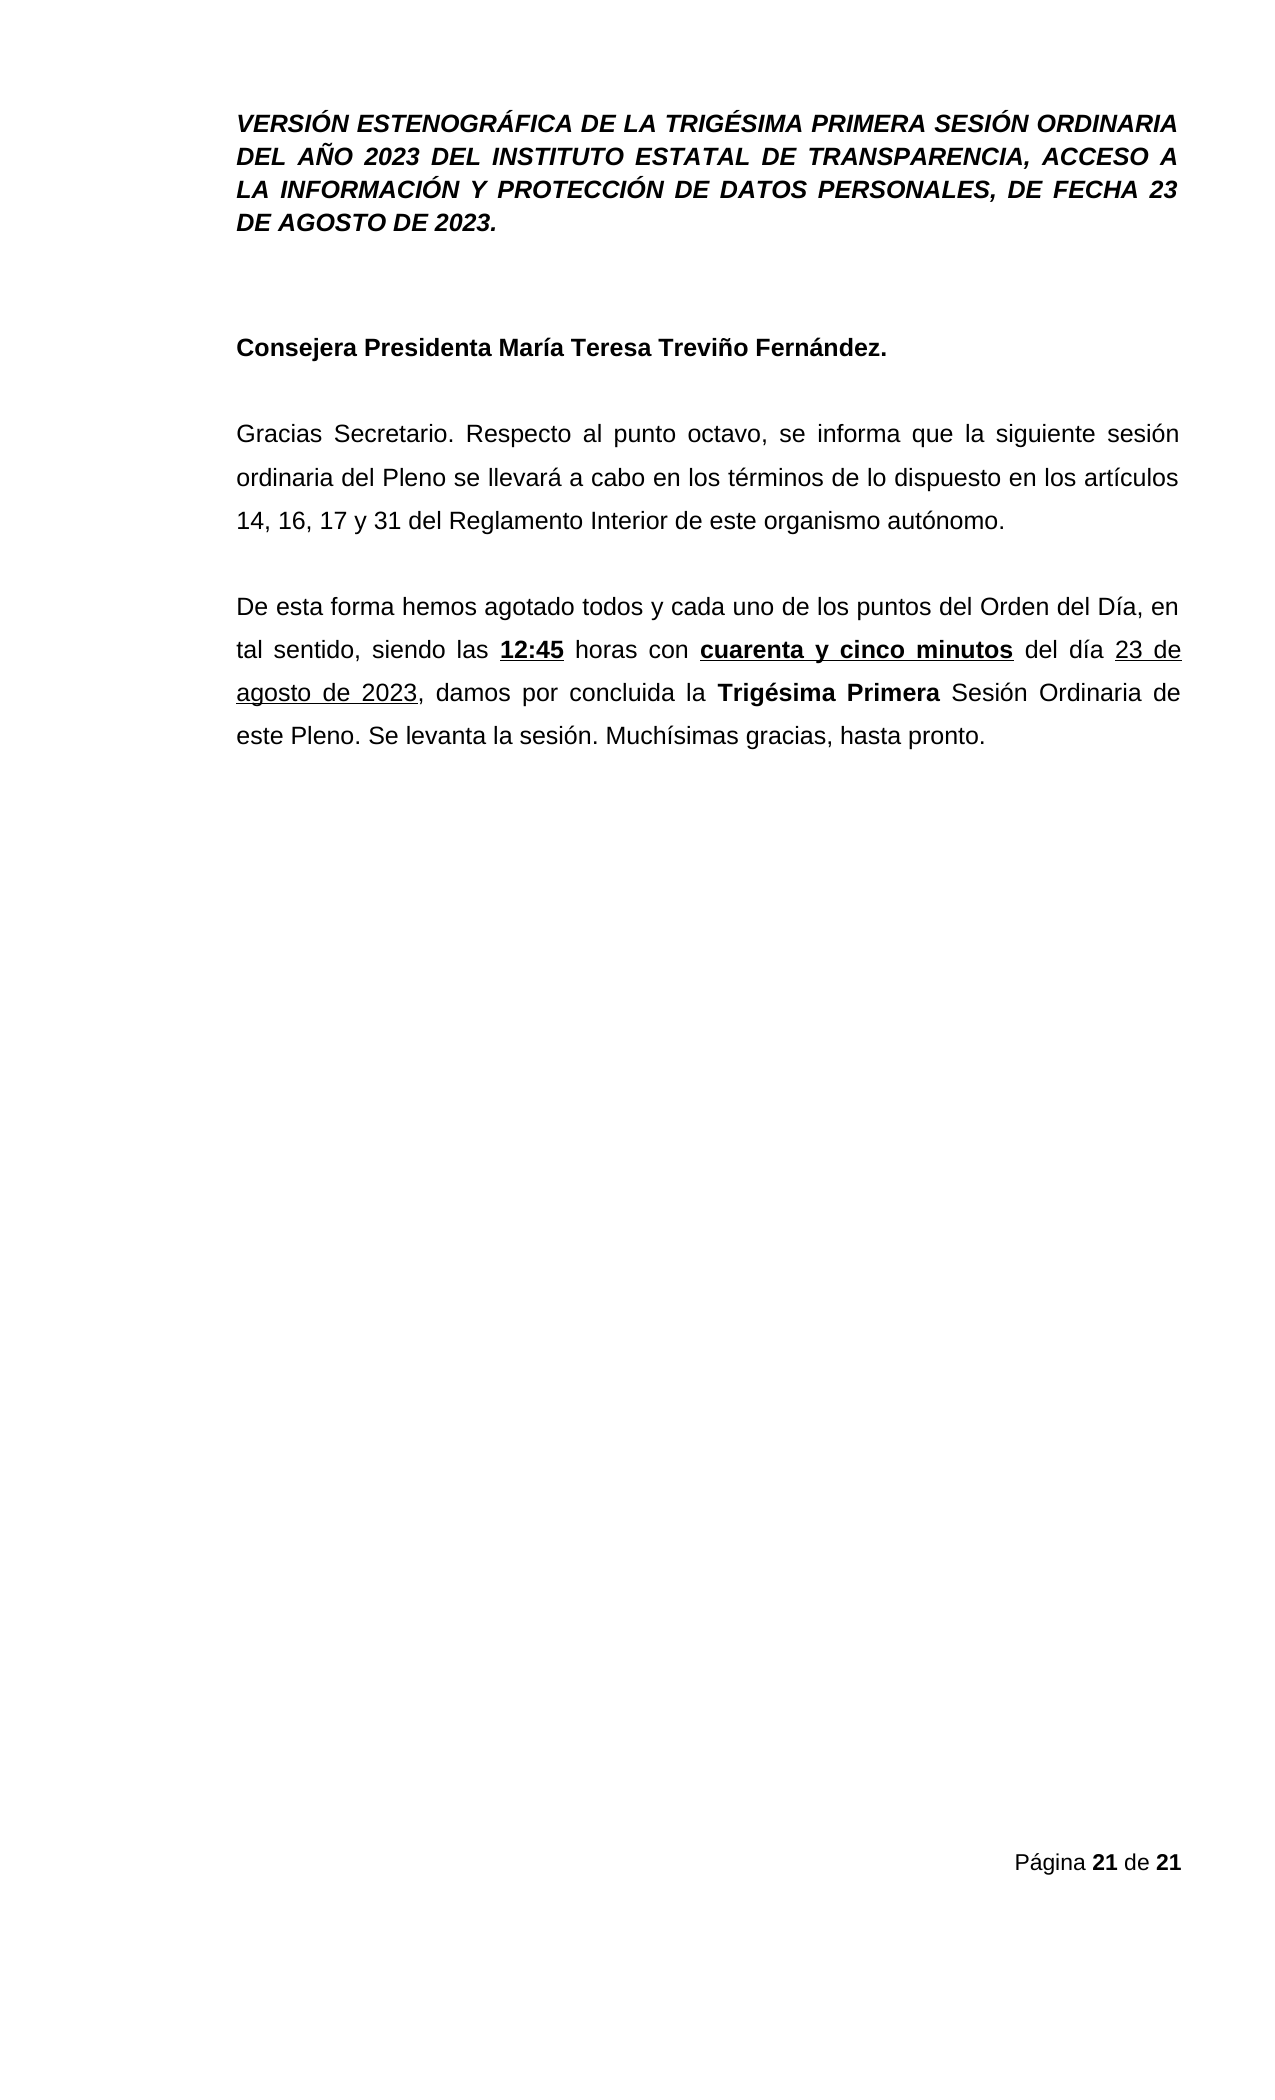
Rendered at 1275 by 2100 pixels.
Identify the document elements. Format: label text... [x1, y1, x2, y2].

text Consejera Presidenta María Teresa Treviño Fernández. [236, 333, 1181, 362]
text Gracias Secretario. Respecto al punto octavo, se informa que la siguiente sesión ordinaria del Pleno se llevará a cabo en los términos de lo dispuesto en los artículos 14, 16, 17 y 31 del Reglamento Interior de este organismo autónomo. [236, 419, 1181, 534]
text De esta forma hemos agotado todos y cada uno de los puntos del Orden del Día, en tal sentido, siendo las 12:45 horas con cuarenta y cinco minutos del día 23 de agosto de 2023, damos por concluida la Trigésima Primera Sesión Ordinaria de este Pleno. Se levanta la sesión. Muchísimas gracias, hasta pronto. [236, 592, 1181, 750]
